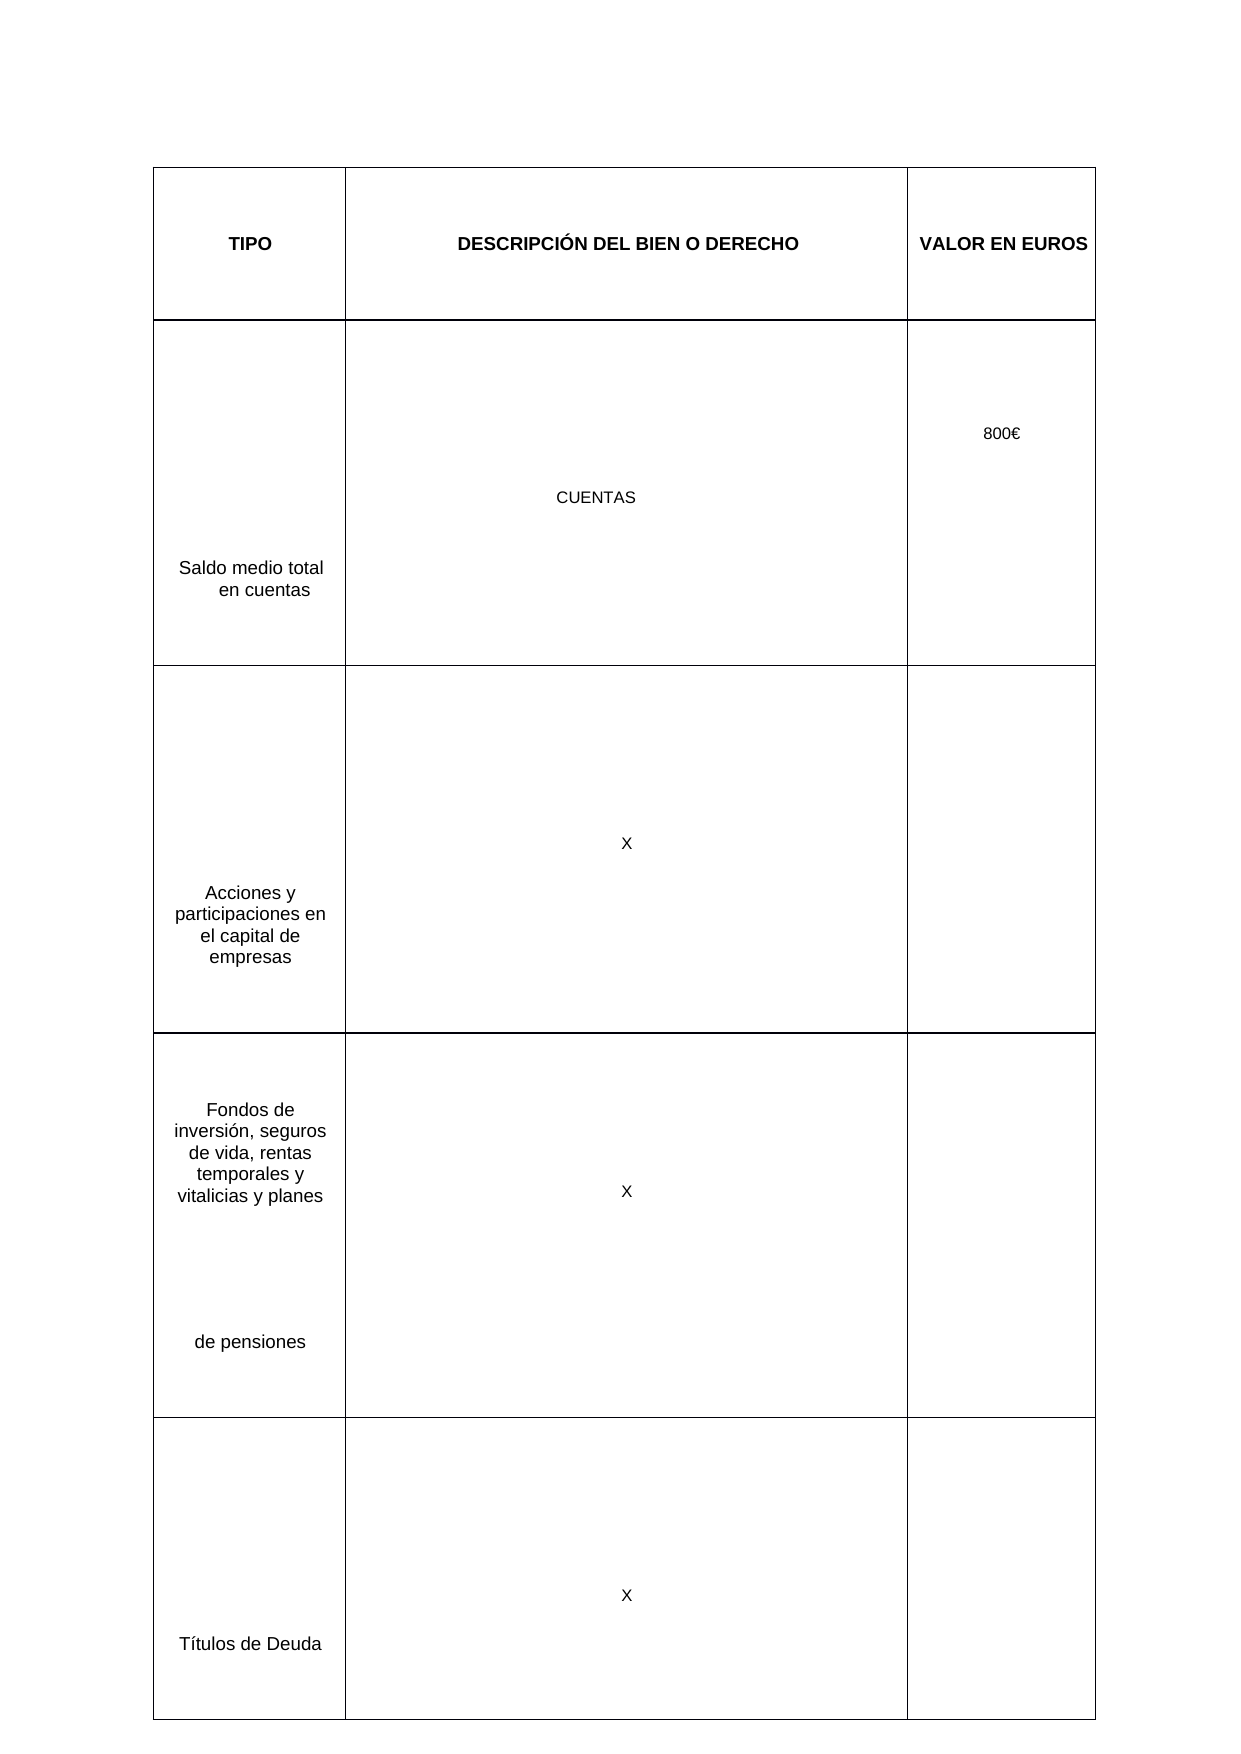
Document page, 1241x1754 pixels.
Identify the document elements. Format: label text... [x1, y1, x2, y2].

table_cell CUENTAS [346, 321, 907, 665]
table_header VALOR EN EUROS [908, 168, 1095, 319]
table_cell Acciones y participaciones en el capital de empresas [154, 666, 345, 1032]
table_cell [908, 1034, 1095, 1417]
table_cell X [346, 666, 907, 1032]
table_cell [908, 1418, 1095, 1719]
table_cell Fondos de inversión, seguros de vida, rentas temporales y vitalicias y planes de pensiones [154, 1034, 345, 1417]
table_cell Títulos de Deuda [154, 1418, 345, 1719]
table_cell Saldo medio total en cuentas [154, 321, 345, 665]
table_cell X [346, 1034, 907, 1417]
table_header TIPO [154, 168, 345, 319]
table_cell [908, 666, 1095, 1032]
table_cell X [346, 1418, 907, 1719]
table_cell 800€ [908, 321, 1095, 665]
table_header DESCRIPCIÓN DEL BIEN O DERECHO [346, 168, 907, 319]
